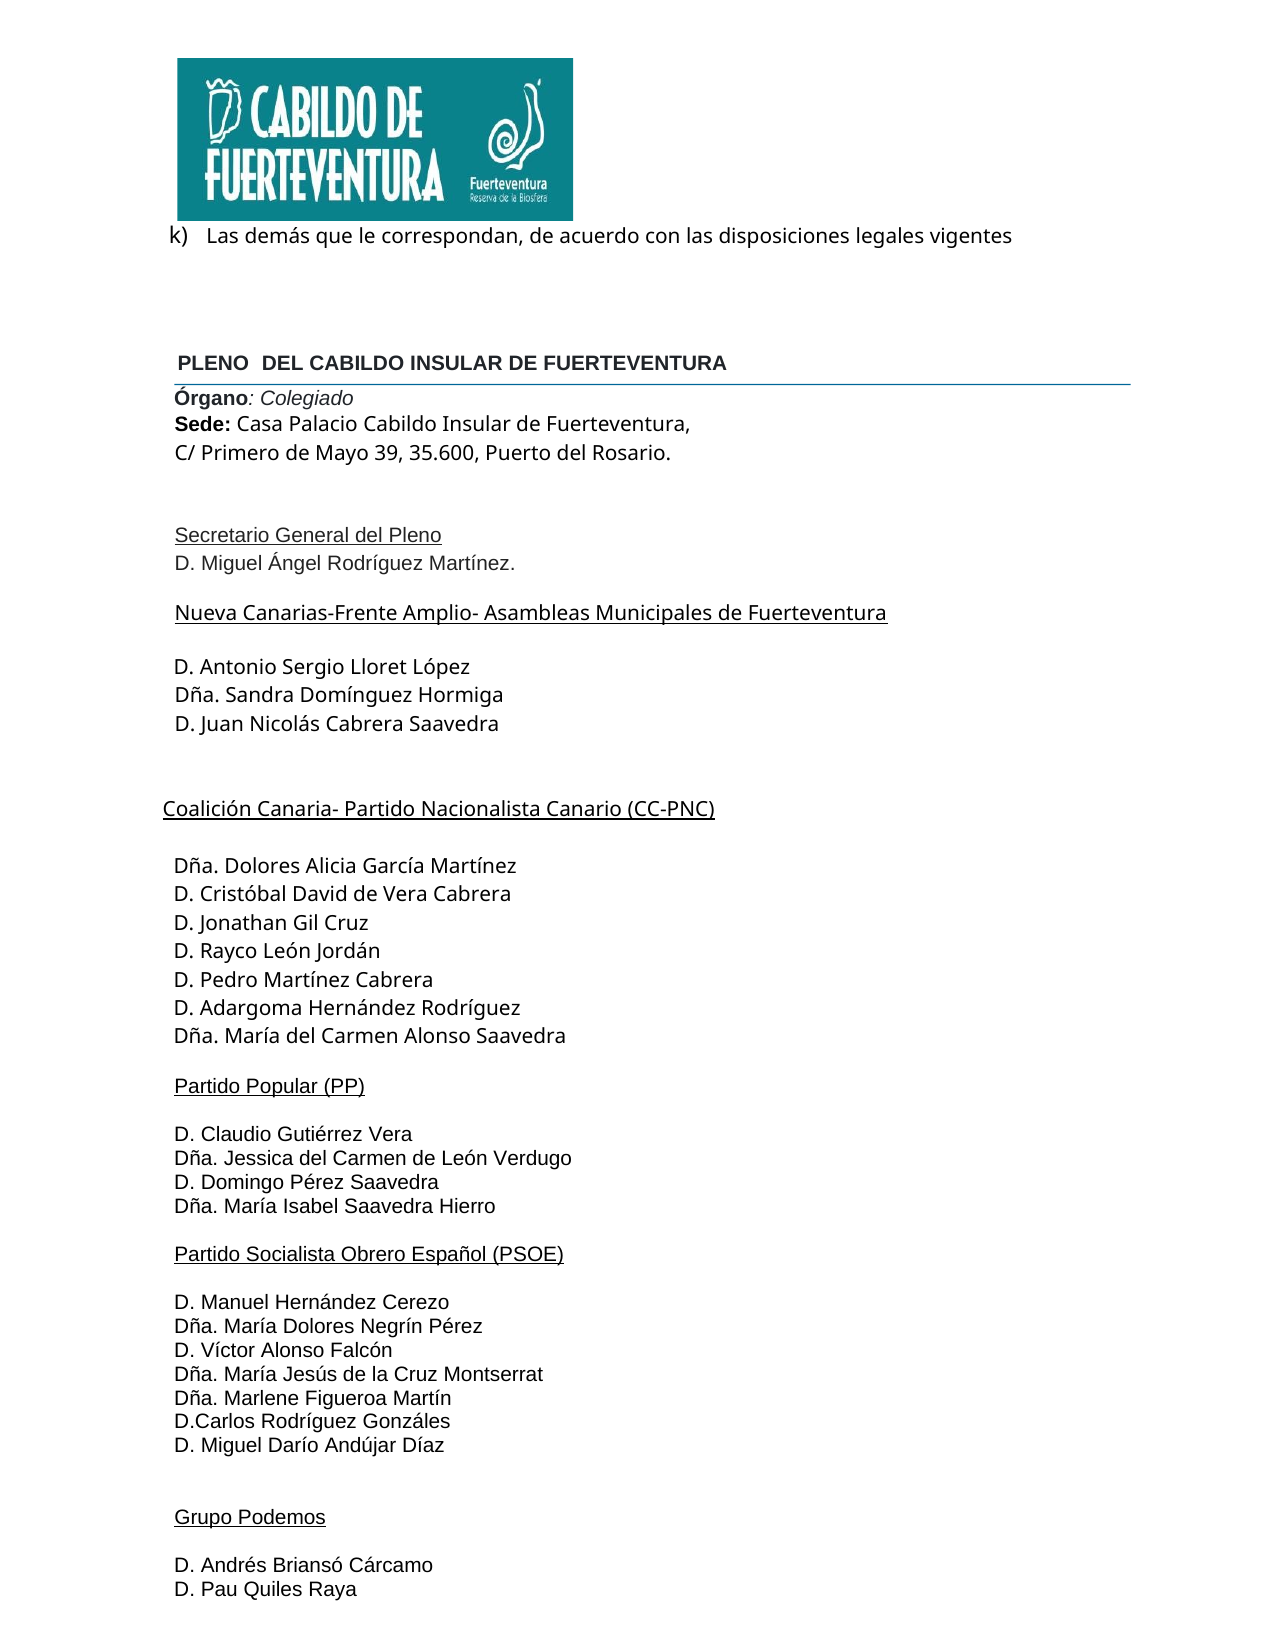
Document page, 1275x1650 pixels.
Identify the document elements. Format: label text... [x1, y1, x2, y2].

text Dña. Marlene Figueroa Martín [162, 1385, 1142, 1409]
text D. Antonio Sergio Lloret López [162, 652, 1142, 680]
picture [177, 58, 574, 221]
text Partido Socialista Obrero Español (PSOE) [162, 1242, 1142, 1266]
text D. Andrés Briansó Cárcamo [162, 1553, 1142, 1577]
text Dña. María del Carmen Alonso Saavedra [162, 1022, 1142, 1050]
text Dña. María Jesús de la Cruz Montserrat [162, 1361, 1142, 1385]
text D. Miguel Ángel Rodríguez Martínez. [174, 551, 1142, 574]
text Dña. Jessica del Carmen de León Verdugo [162, 1146, 1142, 1170]
text Partido Popular (PP) [162, 1074, 1142, 1098]
text Dña. María Isabel Saavedra Hierro [162, 1194, 1142, 1218]
text D.Carlos Rodríguez Gonzáles [162, 1409, 1142, 1433]
text D. Domingo Pérez Saavedra [162, 1170, 1142, 1194]
text D. Adargoma Hernández Rodríguez [162, 993, 1142, 1022]
text Dña. María Dolores Negrín Pérez [162, 1313, 1142, 1337]
text Grupo Podemos [162, 1505, 1142, 1529]
text D. Jonathan Gil Cruz [162, 908, 1142, 936]
text Secretario General del Pleno [174, 523, 1142, 547]
subtitle PLENO DEL CABILDO INSULAR DE FUERTEVENTURA [177, 351, 1142, 374]
list Las demás que le correspondan, de acuerdo con las disposiciones legales vigentes [162, 219, 1142, 250]
text Nueva Canarias-Frente Amplio- Asambleas Municipales de Fuerteventura [174, 598, 1142, 627]
text D. Claudio Gutiérrez Vera [162, 1122, 1142, 1146]
text Dña. Sandra Domínguez Hormiga [174, 680, 1142, 709]
text Sede: Casa Palacio Cabildo Insular de Fuerteventura, [174, 409, 1142, 438]
text C/ Primero de Mayo 39, 35.600, Puerto del Rosario. [174, 438, 1142, 466]
text D. Cristóbal David de Vera Cabrera [162, 879, 1142, 908]
text D. Miguel Darío Andújar Díaz [162, 1433, 1142, 1457]
text Órgano: Colegiado [162, 381, 1142, 409]
text Dña. Dolores Alicia García Martínez [162, 851, 1142, 879]
text D. Manuel Hernández Cerezo [162, 1289, 1142, 1313]
text Coalición Canaria- Partido Nacionalista Canario (CC-PNC) [162, 794, 1142, 822]
text D. Pedro Martínez Cabrera [162, 965, 1142, 993]
text D. Rayco León Jordán [162, 936, 1142, 965]
text D. Pau Quiles Raya [162, 1577, 1142, 1601]
text D. Juan Nicolás Cabrera Saavedra [174, 709, 1142, 737]
text D. Víctor Alonso Falcón [162, 1337, 1142, 1361]
